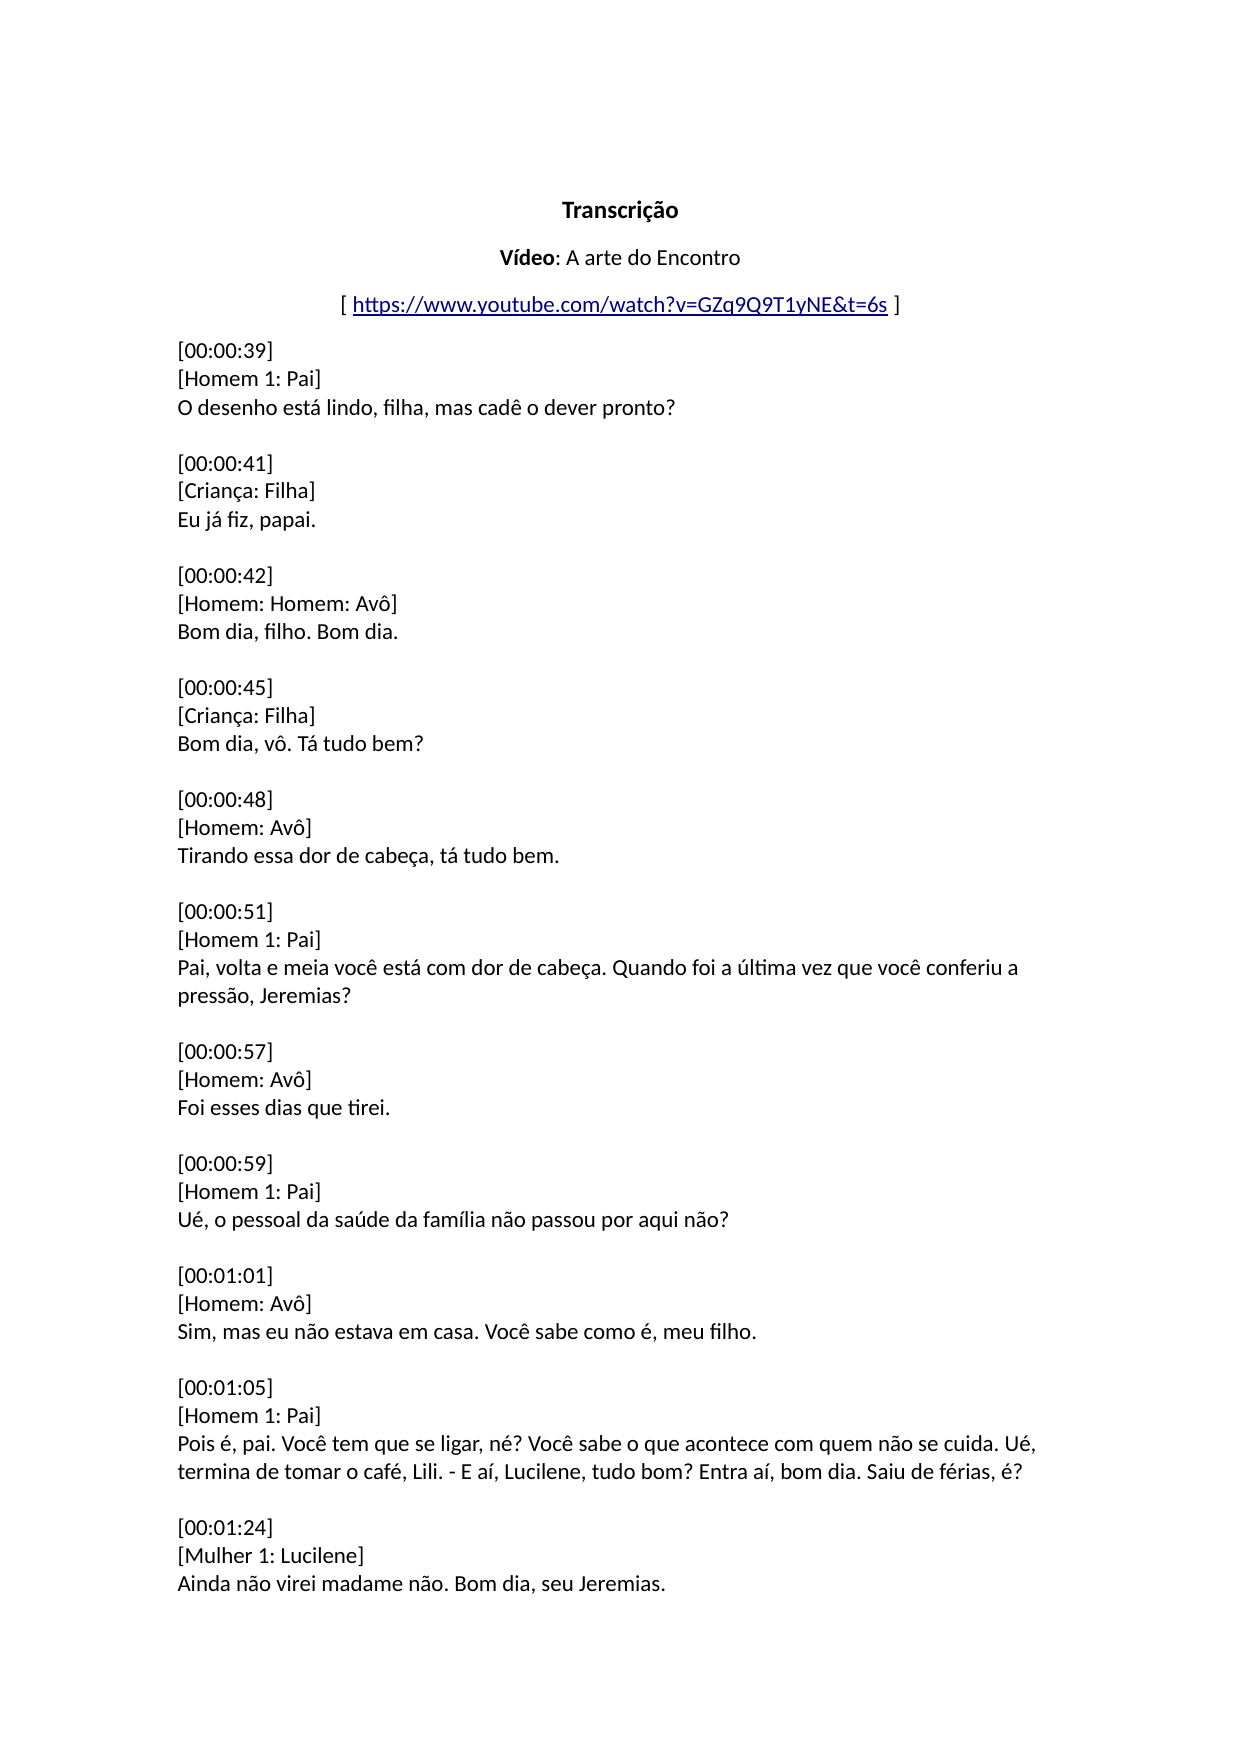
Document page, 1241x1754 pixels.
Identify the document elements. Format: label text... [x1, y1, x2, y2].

text [Homem 1: Pai] [177, 925, 1063, 953]
text [ https://www.youtube.com/watch?v=GZq9Q9T1yNE&t=6s ] [177, 290, 1063, 318]
text Eu já fiz, papai. [177, 505, 1063, 533]
text [00:01:05] [177, 1373, 1063, 1401]
text [00:00:45] [177, 673, 1063, 701]
text Vídeo: A arte do Encontro [177, 243, 1063, 271]
text [Homem 1: Pai] [177, 1401, 1063, 1429]
text [00:01:24] [177, 1513, 1063, 1541]
text [Criança: Filha] [177, 701, 1063, 729]
text Sim, mas eu não estava em casa. Você sabe como é, meu filho. [177, 1317, 1063, 1345]
text [00:00:51] [177, 897, 1063, 925]
text Pois é, pai. Você tem que se ligar, né? Você sabe o que acontece com quem não se cuida. Ué, termina de tomar o café, Lili. - E aí, Lucilene, tudo bom? Entra aí, bom dia. Saiu de férias, é? [177, 1429, 1063, 1485]
text [00:00:41] [177, 449, 1063, 477]
text [00:00:48] [177, 785, 1063, 813]
text [Homem 1: Pai] [177, 364, 1063, 393]
text O desenho está lindo, filha, mas cadê o dever pronto? [177, 393, 1063, 421]
text [Homem: Homem: Avô] [177, 589, 1063, 617]
text [Mulher 1: Lucilene] [177, 1541, 1063, 1569]
text Bom dia, vô. Tá tudo bem? [177, 729, 1063, 757]
text Tirando essa dor de cabeça, tá tudo bem. [177, 841, 1063, 869]
text Ainda não virei madame não. Bom dia, seu Jeremias. [177, 1569, 1063, 1597]
text [Homem 1: Pai] [177, 1177, 1063, 1205]
text [Homem: Avô] [177, 813, 1063, 841]
text [Homem: Avô] [177, 1289, 1063, 1317]
text [00:00:42] [177, 561, 1063, 589]
text Ué, o pessoal da saúde da família não passou por aqui não? [177, 1205, 1063, 1233]
text [00:01:01] [177, 1261, 1063, 1289]
text Transcrição [177, 194, 1063, 225]
text [00:00:39] [177, 337, 1063, 364]
text [00:00:59] [177, 1149, 1063, 1177]
text [Homem: Avô] [177, 1065, 1063, 1093]
text [00:00:57] [177, 1037, 1063, 1065]
text [Criança: Filha] [177, 477, 1063, 505]
text Bom dia, filho. Bom dia. [177, 617, 1063, 645]
text Pai, volta e meia você está com dor de cabeça. Quando foi a última vez que você conferiu a pressão, Jeremias? [177, 953, 1063, 1009]
text Foi esses dias que tirei. [177, 1093, 1063, 1121]
